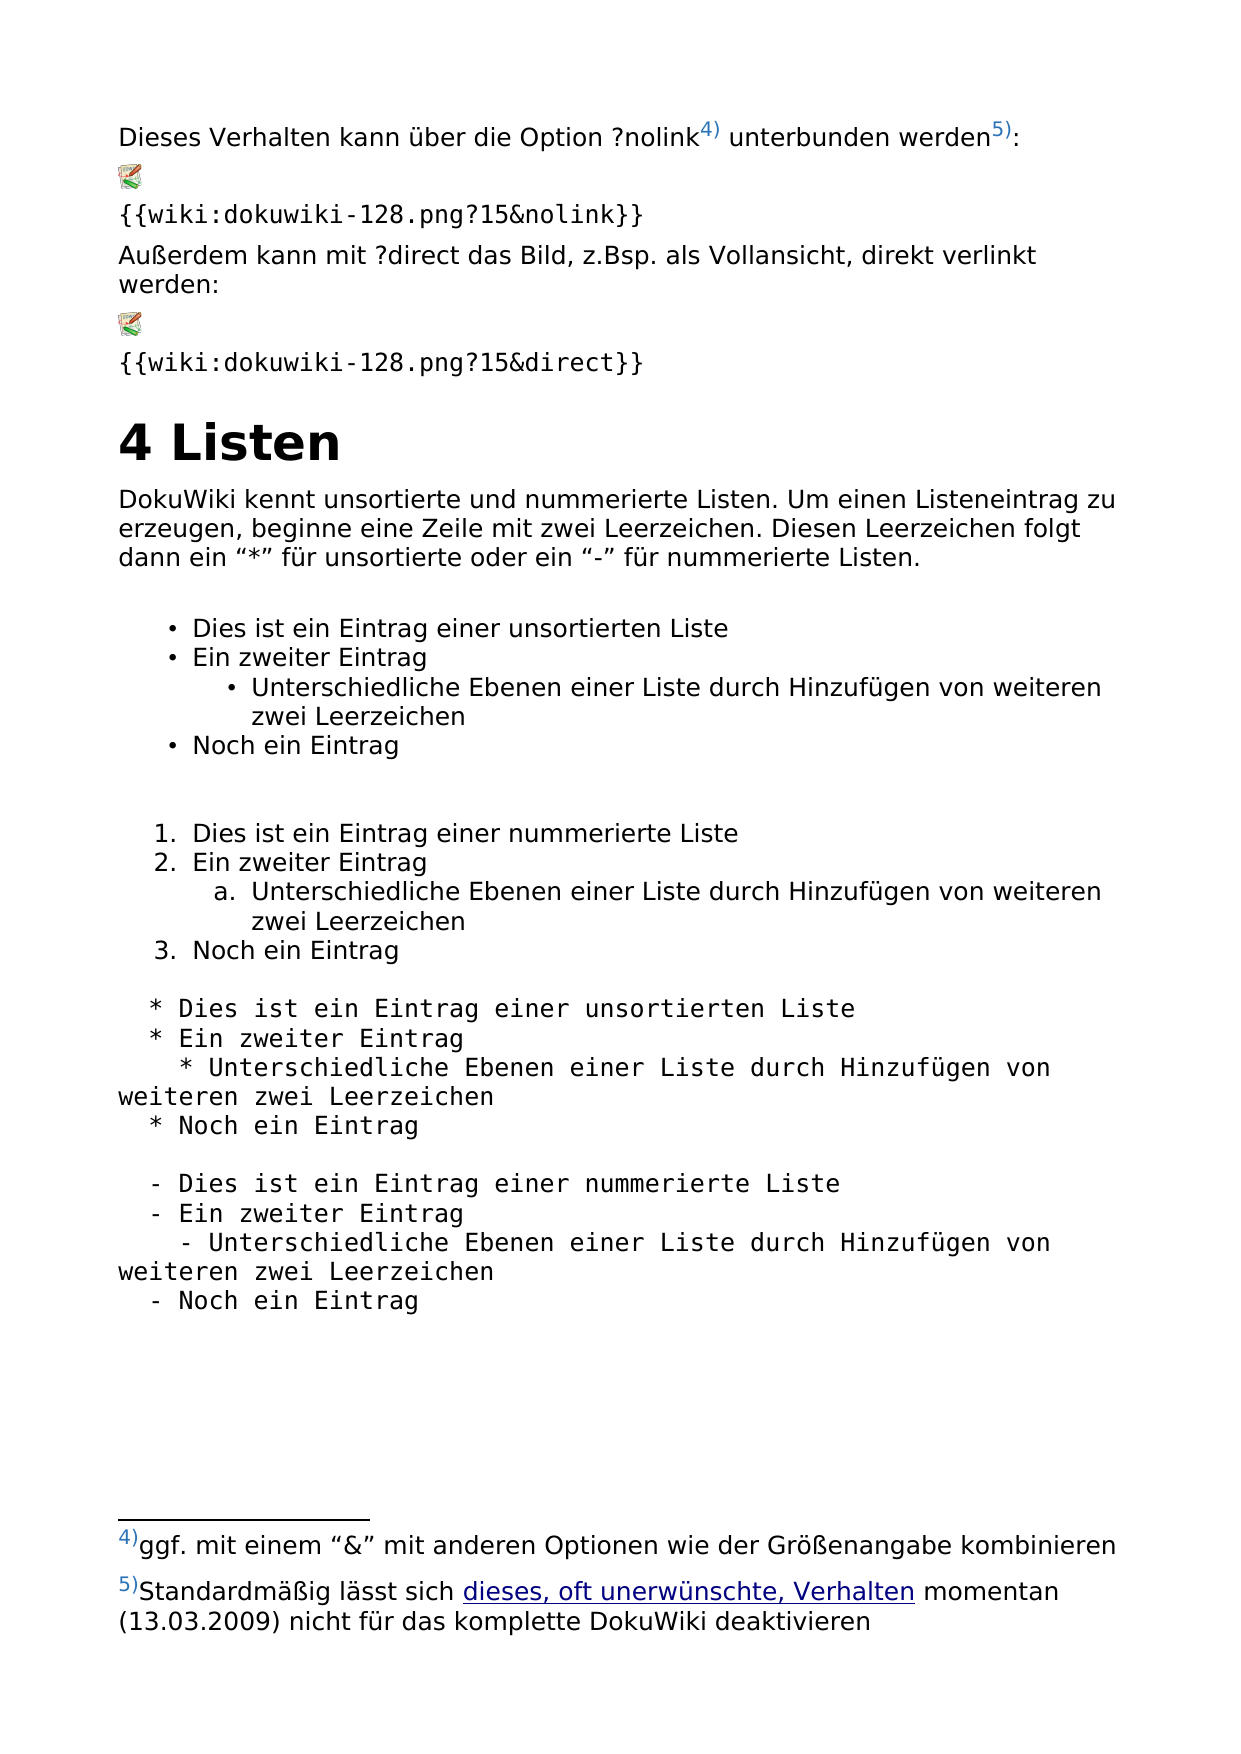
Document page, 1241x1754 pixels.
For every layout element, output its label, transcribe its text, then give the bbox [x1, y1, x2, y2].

subtitle 4 Listen [118, 414, 1122, 472]
text ggf. mit einem “&” mit anderen Optionen wie der Größenangabe kombinieren [118, 1526, 1122, 1560]
picture [118, 164, 142, 189]
text {{wiki:dokuwiki-128.png?15&nolink}} [118, 201, 1122, 230]
list Unterschiedliche Ebenen einer Liste durch Hinzufügen von weiteren zwei Leerzeichen [236, 878, 1122, 936]
list Noch ein Eintrag [177, 731, 1122, 760]
picture [118, 312, 142, 336]
text Standardmäßig lässt sich dieses, oft unerwünschte, Verhalten momentan (13.03.2009) nicht für das komplette DokuWiki deaktivieren [118, 1573, 1122, 1636]
text DokuWiki kennt unsortierte und nummerierte Listen. Um einen Listeneintrag zu erzeugen, beginne eine Zeile mit zwei Leerzeichen. Diesen Leerzeichen folgt dann ein “*” für unsortierte oder ein “-” für nummerierte Listen. [118, 485, 1122, 572]
list Dies ist ein Eintrag einer unsortierten Liste [177, 614, 1122, 644]
list Noch ein Eintrag [177, 936, 1122, 965]
list Ein zweiter Eintrag [177, 848, 1122, 878]
text Dieses Verhalten kann über die Option ?nolink unterbunden werden: [118, 118, 1122, 152]
list Unterschiedliche Ebenen einer Liste durch Hinzufügen von weiteren zwei Leerzeichen [236, 673, 1122, 731]
text Außerdem kann mit ?direct das Bild, z.Bsp. als Vollansicht, direkt verlinkt werden: [118, 242, 1122, 300]
list Ein zweiter Eintrag [177, 644, 1122, 673]
text {{wiki:dokuwiki-128.png?15&direct}} [118, 348, 1122, 377]
text * Dies ist ein Eintrag einer unsortierten Liste * Ein zweiter Eintrag * Unterschiedliche Ebenen einer Liste durch Hinzufügen von weiteren zwei Leerzeichen * Noch ein Eintrag - Dies ist ein Eintrag einer nummerierte Liste - Ein zweiter Eintrag - Unterschiedliche Ebenen einer Liste durch Hinzufügen von weiteren zwei Leerzeichen - Noch ein Eintrag [118, 994, 1122, 1315]
list Dies ist ein Eintrag einer nummerierte Liste [177, 819, 1122, 848]
